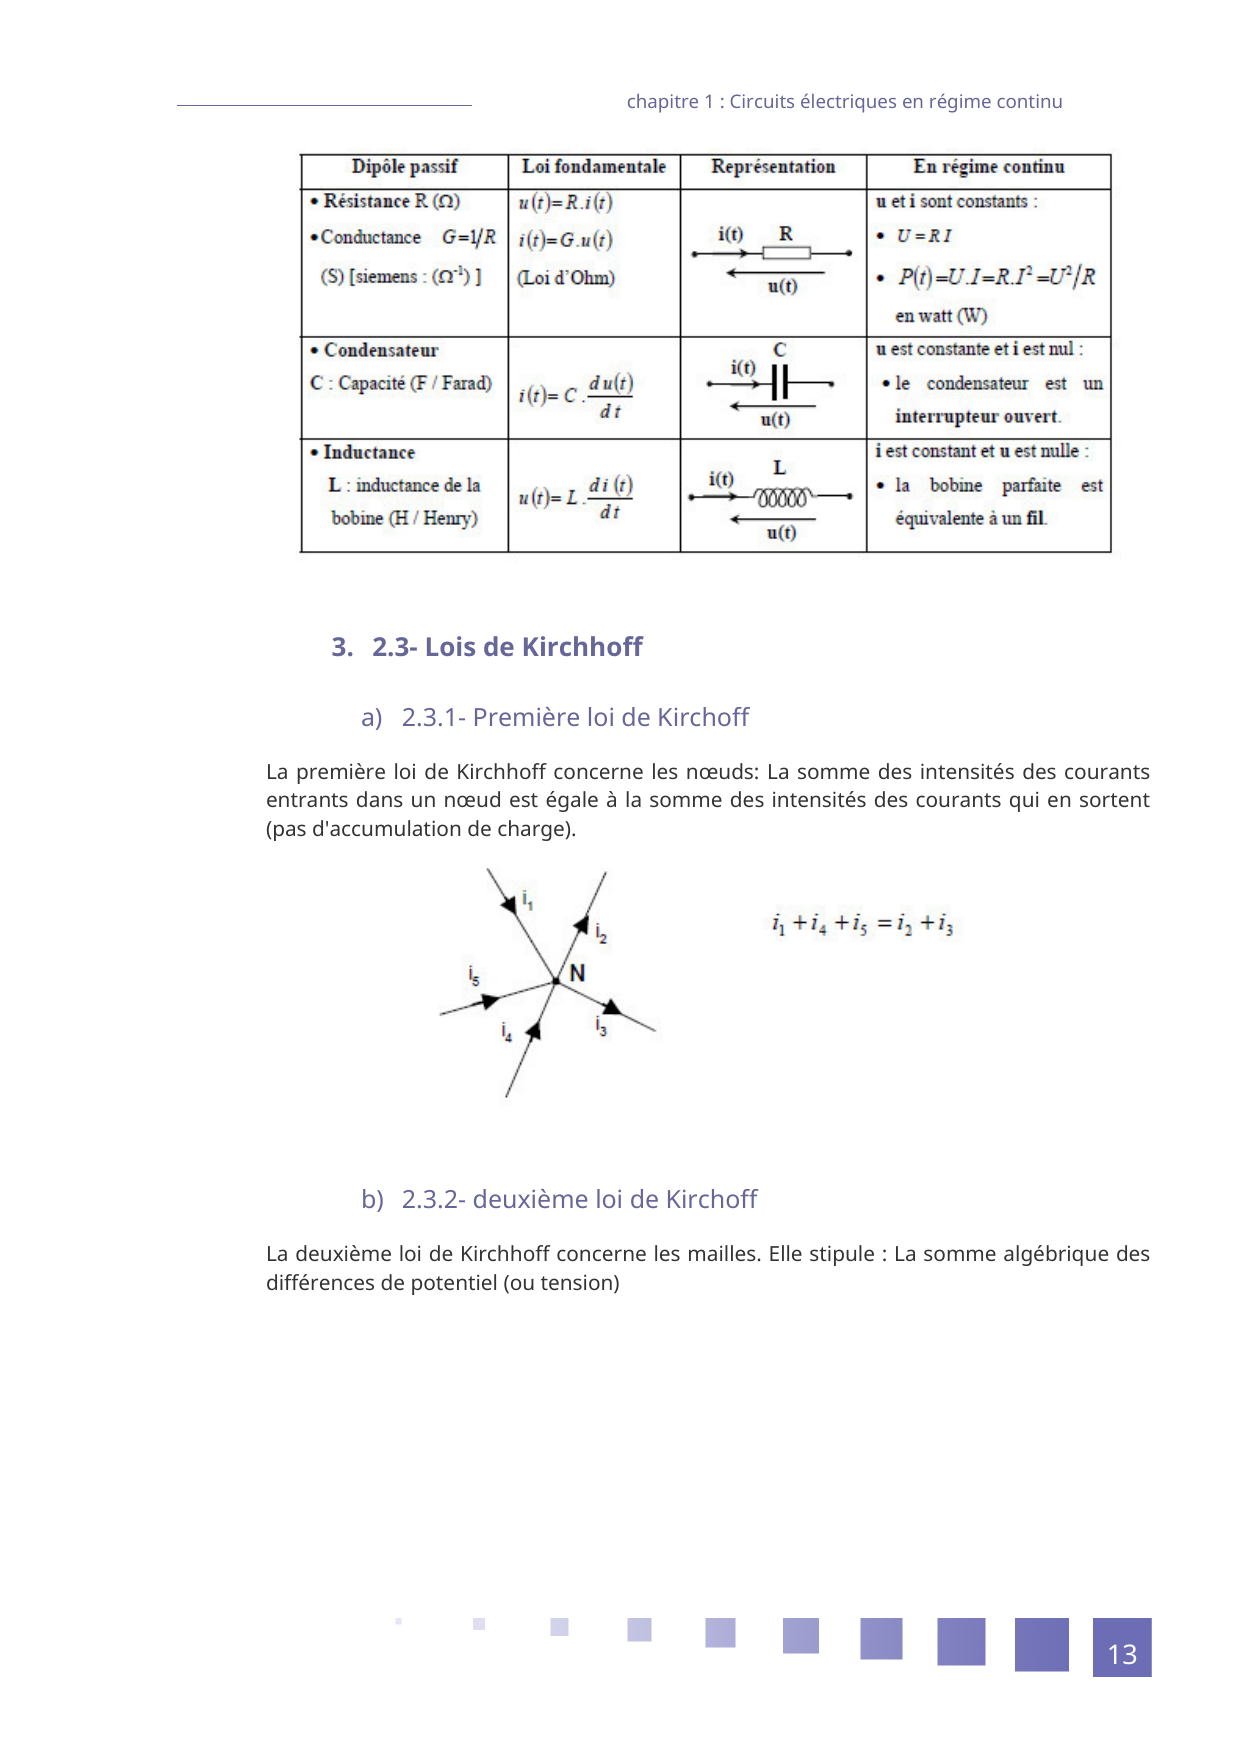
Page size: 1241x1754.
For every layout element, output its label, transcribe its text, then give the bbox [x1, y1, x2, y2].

title 2.3.1- Première loi de Kirchoff [354, 700, 1152, 734]
picture [351, 1618, 1152, 1678]
picture [437, 867, 980, 1126]
text La première loi de Kirchhoff concerne les nœuds: La somme des intensités des courants entrants dans un nœud est égale à la somme des intensités des courants qui en sortent (pas d'accumulation de charge). [266, 757, 1152, 842]
title 2.3.2- deuxième loi de Kirchoff [354, 1182, 1152, 1216]
title 2.3- Lois de Kirchhoff [325, 629, 1152, 664]
text La deuxième loi de Kirchhoff concerne les mailles. Elle stipule : La somme algébrique des différences de potentiel (ou tension) [266, 1239, 1152, 1296]
picture [295, 148, 1123, 561]
